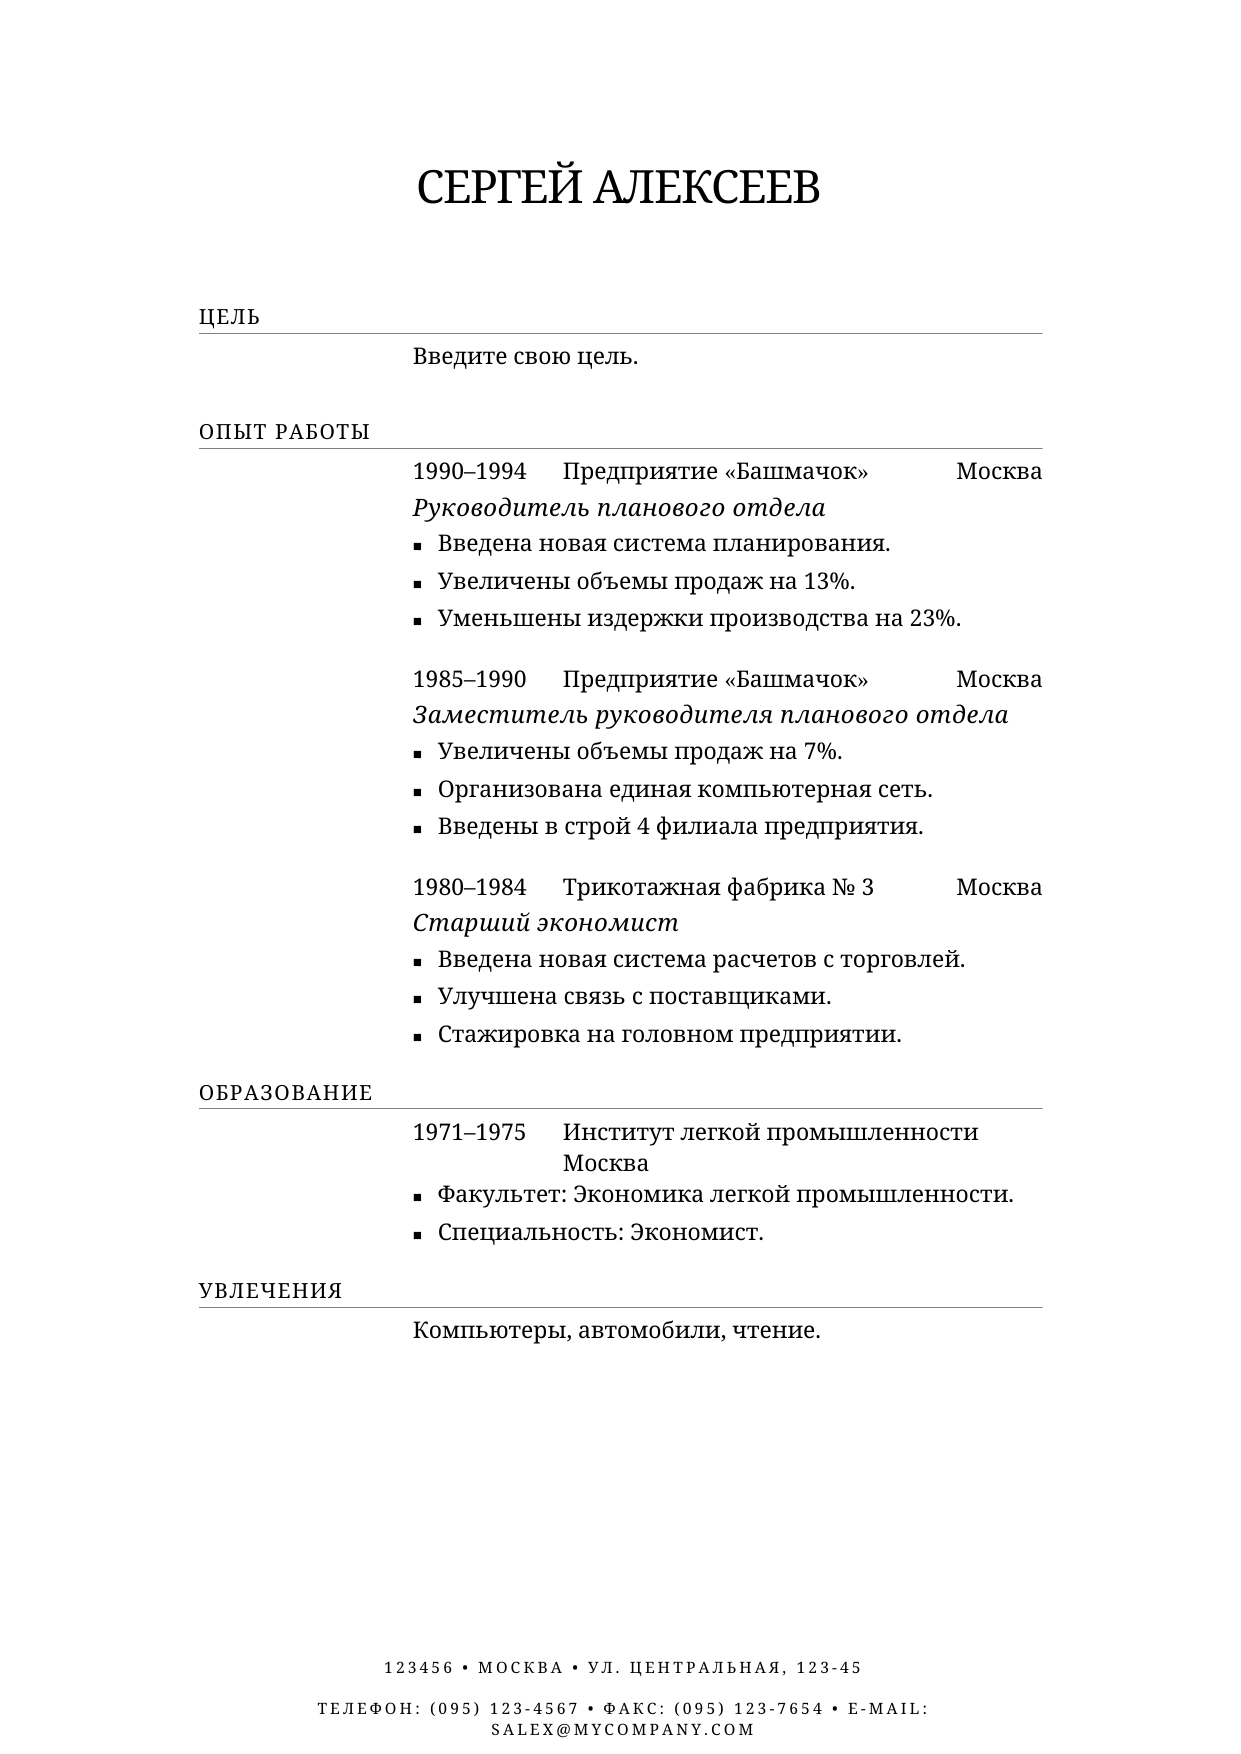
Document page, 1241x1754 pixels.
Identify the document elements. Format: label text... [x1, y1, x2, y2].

table_cell Компьютеры, автомобили, чтение. [401, 1308, 1054, 1368]
table_cell [188, 334, 401, 394]
text 123456 • Москва • ул. Центральная, 123-45 [186, 1657, 1059, 1678]
table_cell [188, 1110, 401, 1253]
table_cell [188, 848, 401, 1055]
table_cell [188, 1308, 401, 1368]
table_cell 1990–1994 Предприятие «Башмачок» Москва Руководитель планового отдела Введена новая система планирования. Увеличены объемы продаж на 13%. Уменьшены издержки производства на 23%. [401, 449, 1054, 640]
table_cell Опыт работы [188, 395, 1054, 449]
table_header Цель [188, 280, 1054, 334]
table_cell 1971–1975 Институт легкой промышленности Москва Факультет: Экономика легкой промышленности. Специальность: Экономист. [401, 1110, 1054, 1253]
table_cell 1980–1984 Трикотажная фабрика № 3 Москва Старший экономист Введена новая система расчетов с торговлей. Улучшена связь с поставщиками. Стажировка на головном предприятии. [401, 848, 1054, 1055]
text Сергей Алексеев [187, 154, 1053, 234]
text Телефон: (095) 123-4567 • Факс: (095) 123-7654 • E-mail: Salex@MyCompany.com [186, 1697, 1059, 1740]
table_cell [188, 640, 401, 847]
table_cell 1985–1990 Предприятие «Башмачок» Москва Заместитель руководителя планового отдела Увеличены объемы продаж на 7%. Организована единая компьютерная сеть. Введены в строй 4 филиала предприятия. [401, 640, 1054, 847]
table_cell Введите свою цель. [401, 334, 1054, 394]
table_cell [188, 449, 401, 640]
table_cell увлечения [188, 1253, 1054, 1308]
table_cell Образование [188, 1055, 1054, 1109]
